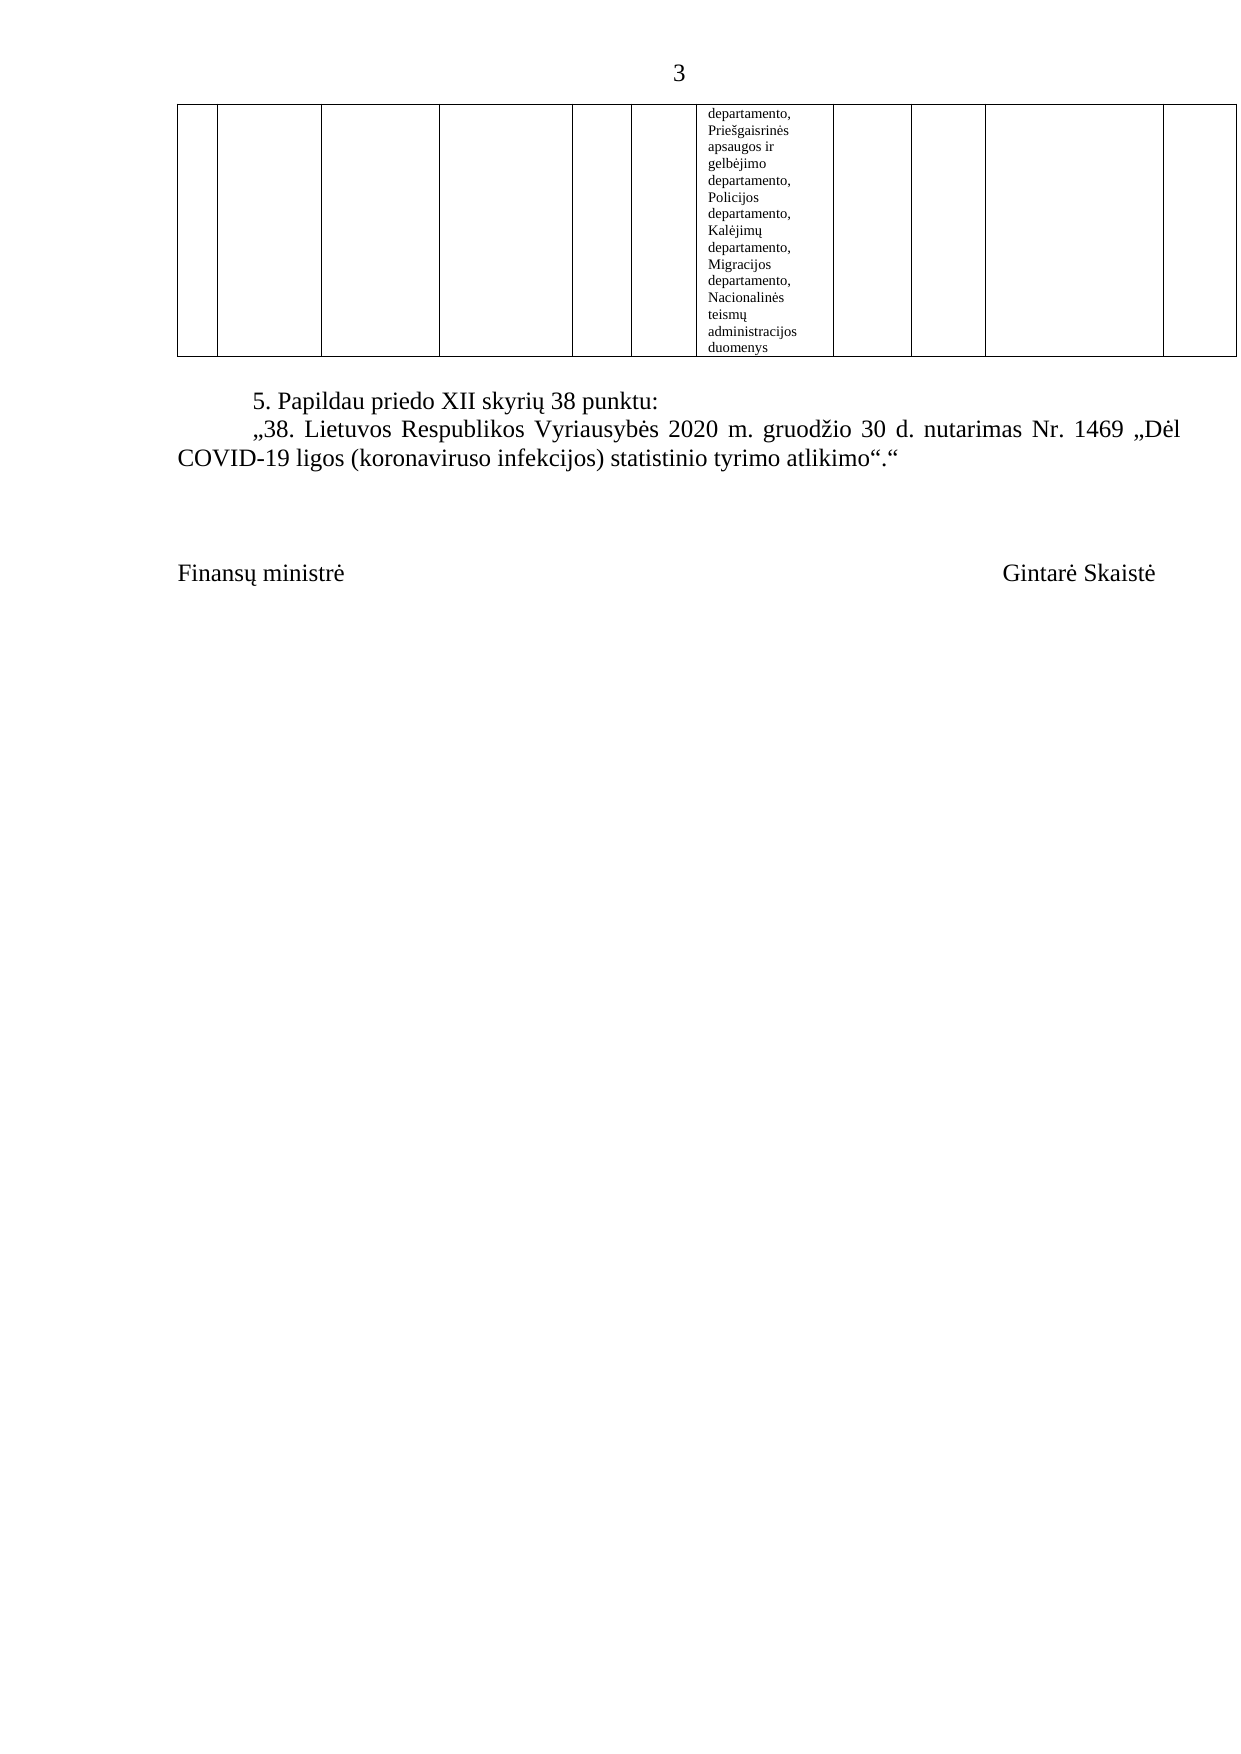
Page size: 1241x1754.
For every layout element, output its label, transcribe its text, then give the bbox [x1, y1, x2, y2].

table_header [178, 105, 217, 356]
table_header [834, 105, 911, 356]
text 5. Papildau priedo XII skyrių 38 punktu: [252, 386, 1181, 414]
table_header [573, 105, 631, 356]
table_header [440, 105, 572, 356]
table_header [322, 105, 439, 356]
text „38. Lietuvos Respublikos Vyriausybės 2020 m. gruodžio 30 d. nutarimas Nr. 1469 „Dėl COVID-19 ligos (koronaviruso infekcijos) statistinio tyrimo atlikimo“.“ [177, 414, 1181, 472]
table_header [986, 105, 1163, 356]
table_header [632, 105, 696, 356]
table_header [218, 105, 321, 356]
text Finansų ministrė Gintarė Skaistė [177, 558, 1181, 587]
table_header departamento, Priešgaisrinės apsaugos ir gelbėjimo departamento, Policijos departamento, Kalėjimų departamento, Migracijos departamento, Nacionalinės teismų administracijos duomenys [697, 105, 833, 356]
table_header [912, 105, 985, 356]
table_header [1164, 105, 1236, 356]
